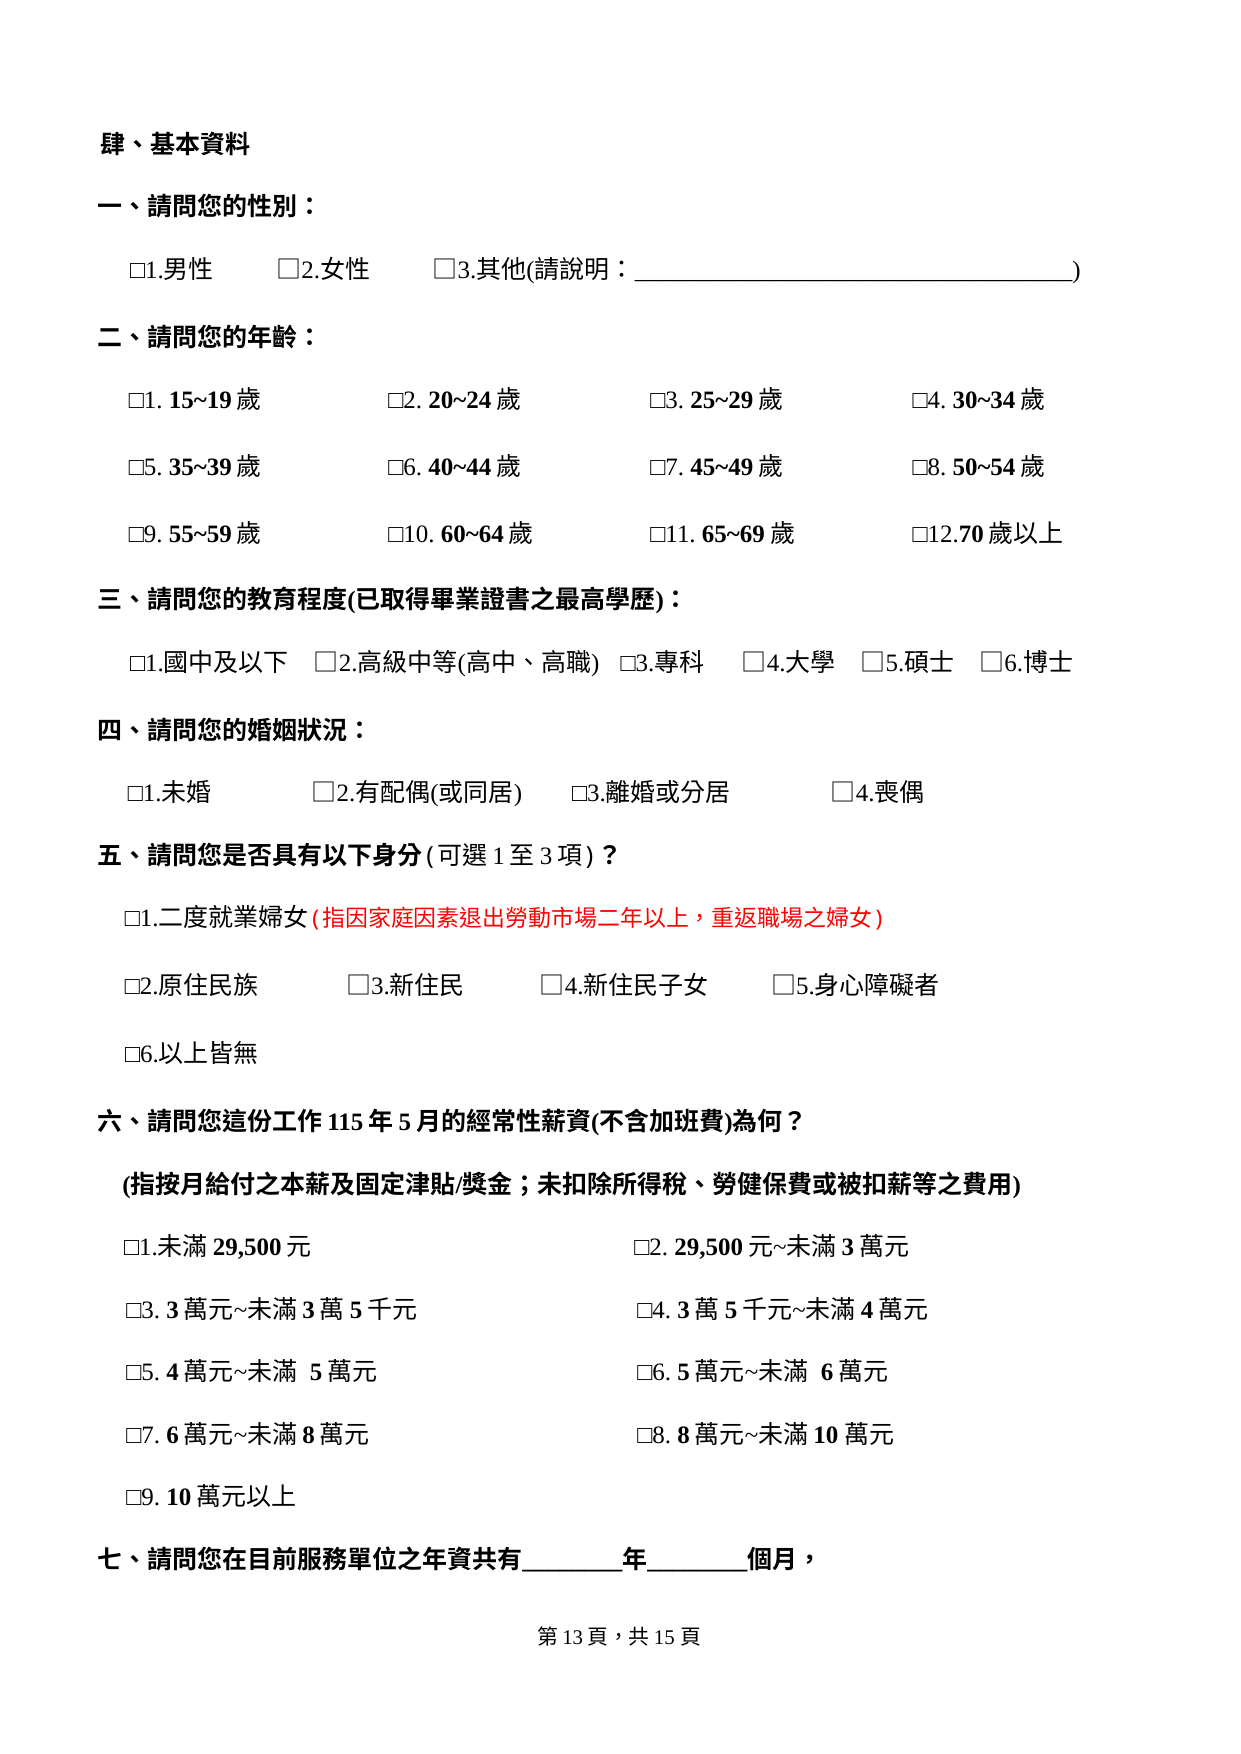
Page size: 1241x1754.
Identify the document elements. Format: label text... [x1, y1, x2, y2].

text □1.國中及以下 □2.高級中等(高中、高職) □3.專科 □4.大學 □5.碩士 □6.博士 [109, 619, 1167, 681]
text □1.男性 □2.女性 □3.其他(請說明：___________________________________) [109, 226, 1167, 288]
table_cell □9. 55~59歲 [115, 490, 377, 556]
table_cell □11. 65~69歲 [639, 490, 901, 556]
table_cell □12.70歲以上 [901, 490, 1140, 556]
text □1.二度就業婦女(指因家庭因素退出勞動市場二年以上，重返職場之婦女) [124, 874, 1167, 937]
table_cell □5. 4萬元~未滿 5萬元 □7. 6萬元~未滿8萬元 [115, 1328, 626, 1453]
table_cell □7. 45~49歲 [639, 423, 901, 490]
table_cell □3. 3萬元~未滿3萬5千元 [115, 1266, 626, 1328]
table_cell □6. 40~44歲 [377, 423, 639, 490]
table_header □3. 25~29歲 [639, 356, 901, 423]
text 四、請問您的婚姻狀況： [71, 687, 1167, 749]
table_header □2. 29,500元~未滿3萬元 [626, 1203, 1137, 1266]
table_cell □10. 60~64歲 [377, 490, 639, 556]
text (指按月給付之本薪及固定津貼/獎金；未扣除所得稅、勞健保費或被扣薪等之費用) [97, 1141, 1167, 1203]
text 六、請問您這份工作115年5月的經常性薪資(不含加班費)為何？ [97, 1078, 1167, 1141]
table_header □4. 30~34歲 [901, 356, 1140, 423]
text 二、請問您的年齡： [71, 294, 1167, 356]
table_cell □6. 5萬元~未滿 6萬元 □8. 8萬元~未滿10 萬元 [626, 1328, 1137, 1453]
text 三、請問您的教育程度(已取得畢業證書之最高學歷)： [71, 556, 1167, 619]
table_cell □9. 10萬元以上 [115, 1453, 1137, 1516]
text 七、請問您在目前服務單位之年資共有________年________個月， [71, 1516, 1167, 1578]
table_cell □4. 3萬5千元~未滿4萬元 [626, 1266, 1137, 1328]
text □2.原住民族 □3.新住民 □4.新住民子女 □5.身心障礙者 [124, 942, 1167, 1005]
table_header □2. 20~24歲 [377, 356, 639, 423]
text 五、請問您是否具有以下身分(可選1至3項)？ [71, 812, 1167, 874]
text □1.未婚 □2.有配偶(或同居) □3.離婚或分居 □4.喪偶 [109, 749, 1167, 812]
table_cell □8. 50~54歲 [901, 423, 1140, 490]
table_cell □5. 35~39歲 [115, 423, 377, 490]
text 一、請問您的性別： [71, 163, 1167, 226]
table_header □1.未滿29,500元 [115, 1203, 626, 1266]
text 肆、基本資料 [100, 101, 1167, 163]
table_header □1. 15~19歲 [115, 356, 377, 423]
text □6.以上皆無 [125, 1010, 1167, 1073]
